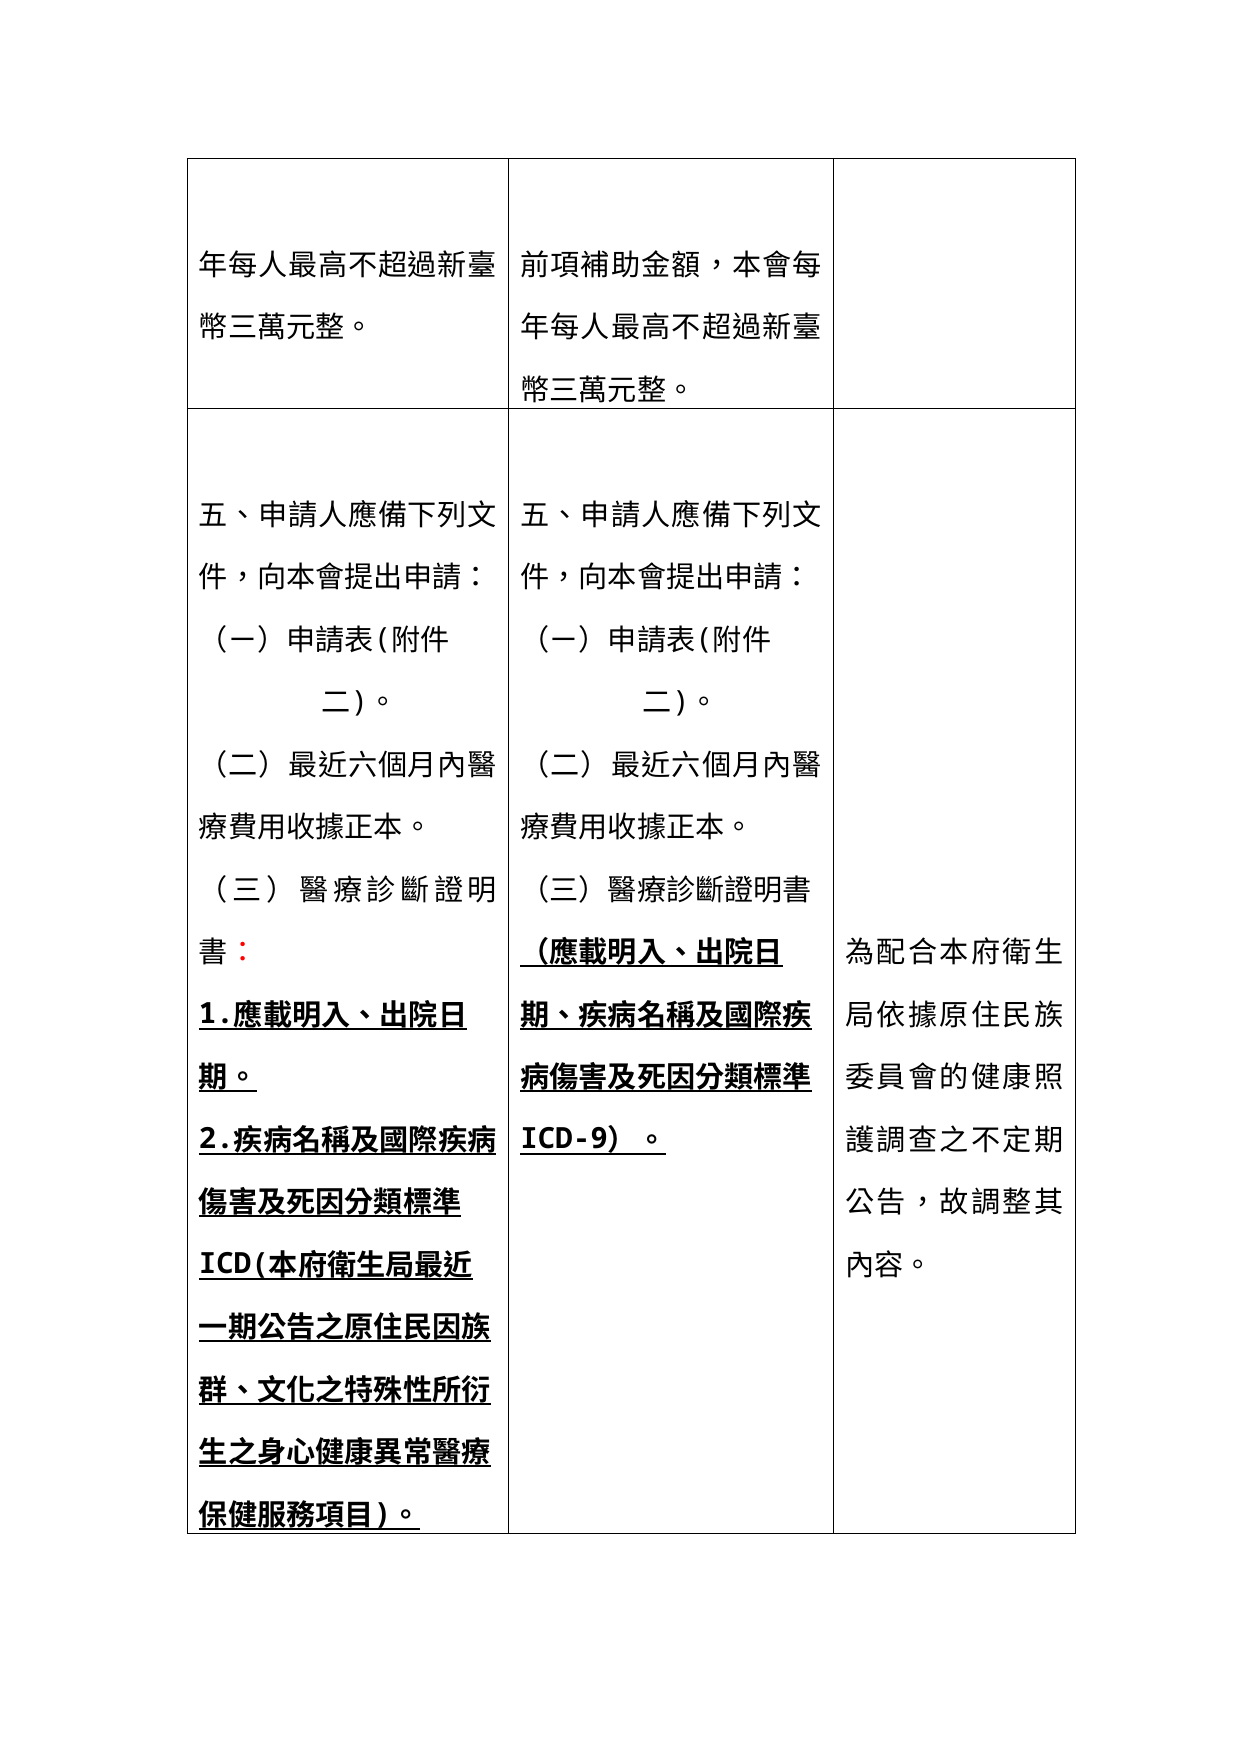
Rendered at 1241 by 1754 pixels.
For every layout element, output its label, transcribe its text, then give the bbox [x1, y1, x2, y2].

table_cell 前項補助金額，本會每年每人最高不超過新臺幣三萬元整。 [509, 159, 833, 408]
table_cell 為配合本府衛生局依據原住民族委員會的健康照護調查之不定期公告，故調整其內容。 [834, 409, 1075, 1533]
table_cell 五、申請人應備下列文件，向本會提出申請： （ㄧ）申請表(附件 二)。 （二）最近六個月內醫療費用收據正本。 （三）醫療診斷證明書（應載明入、出院日期、疾病名稱及國際疾病傷害及死因分類標準ICD-9）。 [509, 409, 833, 1533]
table_cell [834, 159, 1075, 408]
table_cell 年每人最高不超過新臺幣三萬元整。 [188, 159, 508, 408]
table_cell 五、申請人應備下列文件，向本會提出申請： （ㄧ）申請表(附件 二)。 （二）最近六個月內醫療費用收據正本。 （三）醫療診斷證明書： 1.應載明入、出院日期。 2.疾病名稱及國際疾病傷害及死因分類標準ICD(本府衛生局最近一期公告之原住民因族群、文化之特殊性所衍生之身心健康異常醫療保健服務項目)。 [188, 409, 508, 1533]
